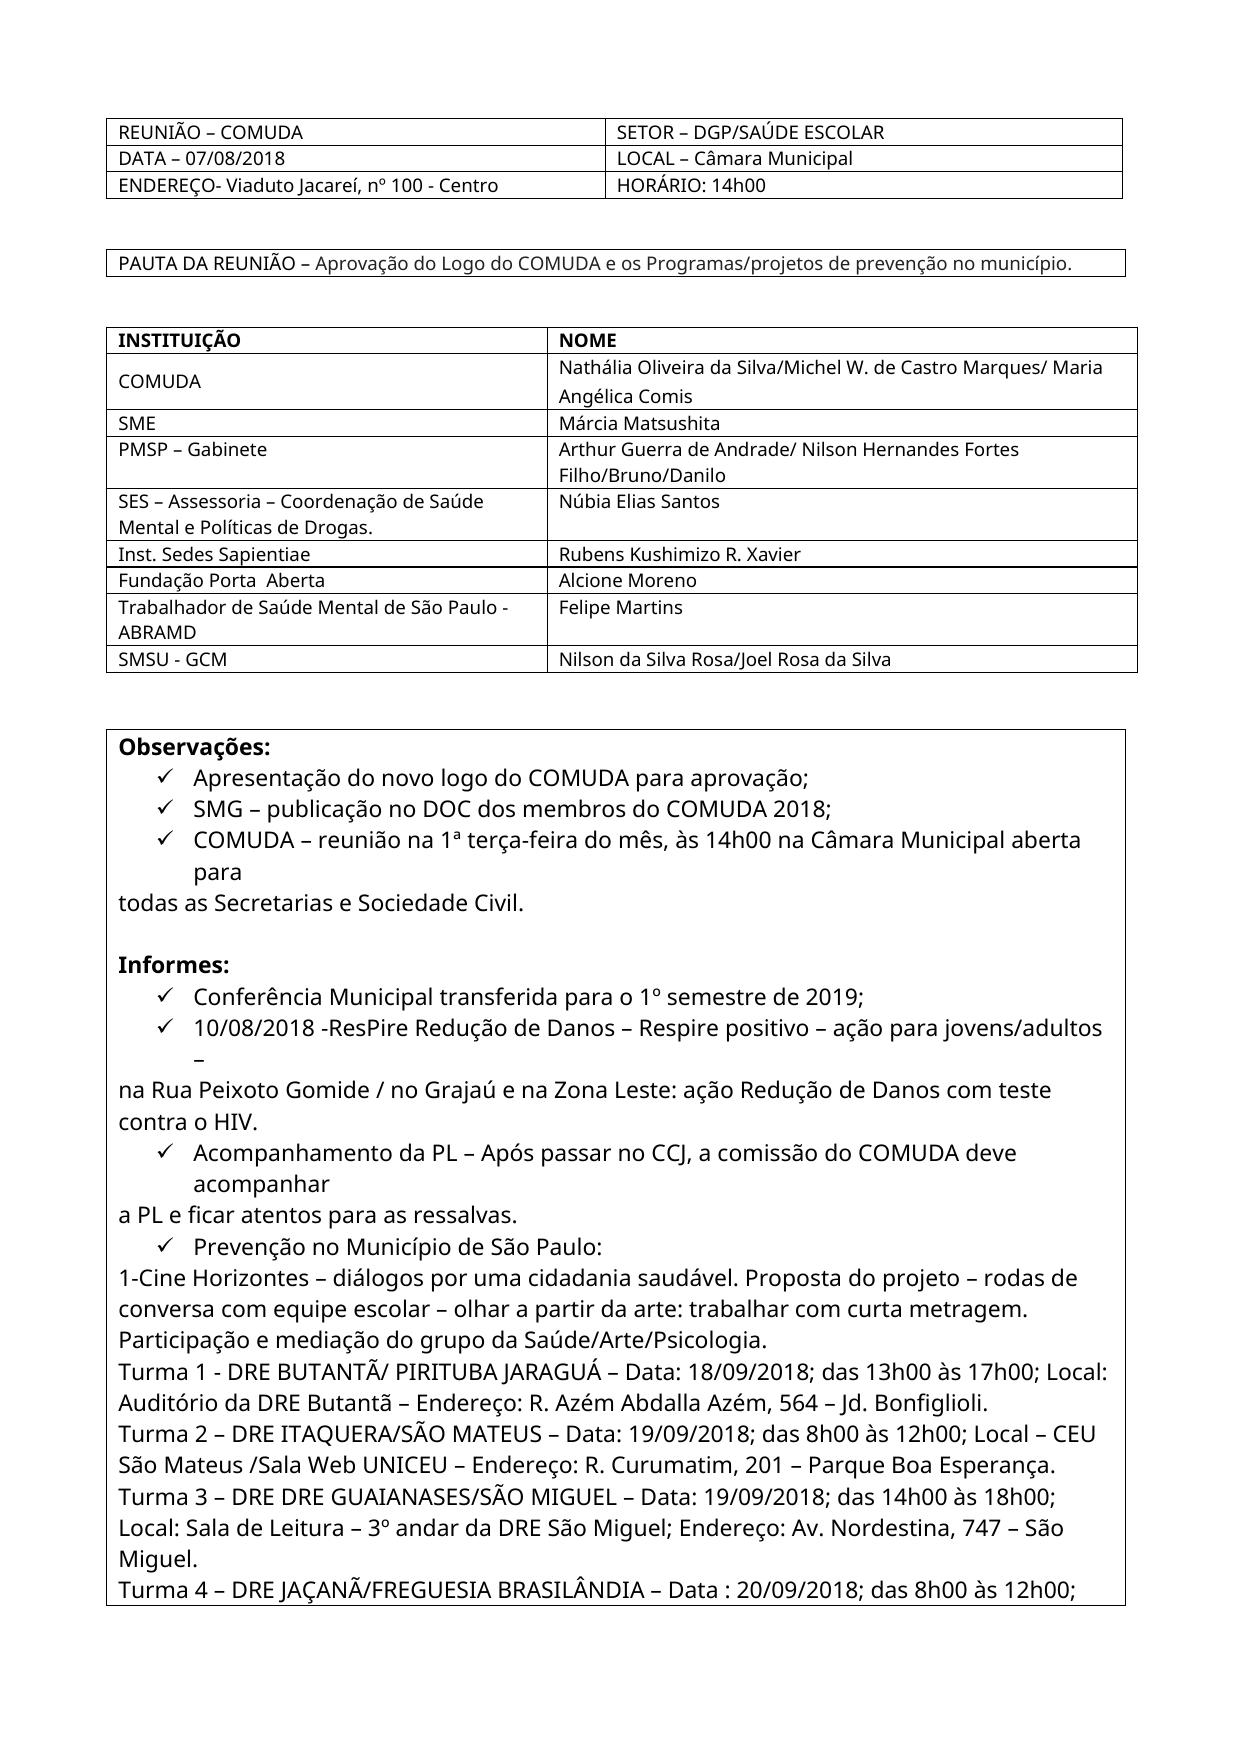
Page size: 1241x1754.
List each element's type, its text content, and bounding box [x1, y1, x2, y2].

table_header Observações: Apresentação do novo logo do COMUDA para aprovação; SMG – publicação no DOC dos membros do COMUDA 2018; COMUDA – reunião na 1ª terça-feira do mês, às 14h00 na Câmara Municipal aberta para todas as Secretarias e Sociedade Civil. Informes: Conferência Municipal transferida para o 1º semestre de 2019; 10/08/2018 -ResPire Redução de Danos – Respire positivo – ação para jovens/adultos – na Rua Peixoto Gomide / no Grajaú e na Zona Leste: ação Redução de Danos com teste contra o HIV. Acompanhamento da PL – Após passar no CCJ, a comissão do COMUDA deve acompanhar a PL e ficar atentos para as ressalvas. Prevenção no Município de São Paulo: 1-Cine Horizontes – diálogos por uma cidadania saudável. Proposta do projeto – rodas de conversa com equipe escolar – olhar a partir da arte: trabalhar com curta metragem. Participação e mediação do grupo da Saúde/Arte/Psicologia. Turma 1 - DRE BUTANTÃ/ PIRITUBA JARAGUÁ – Data: 18/09/2018; das 13h00 às 17h00; Local: Auditório da DRE Butantã – Endereço: R. Azém Abdalla Azém, 564 – Jd. Bonfiglioli. Turma 2 – DRE ITAQUERA/SÃO MATEUS – Data: 19/09/2018; das 8h00 às 12h00; Local – CEU São Mateus /Sala Web UNICEU – Endereço: R. Curumatim, 201 – Parque Boa Esperança. Turma 3 – DRE DRE GUAIANASES/SÃO MIGUEL – Data: 19/09/2018; das 14h00 às 18h00; Local: Sala de Leitura – 3º andar da DRE São Miguel; Endereço: Av. Nordestina, 747 – São Miguel. Turma 4 – DRE JAÇANÃ/FREGUESIA BRASILÂNDIA – Data : 20/09/2018; das 8h00 às 12h00; [107, 730, 1125, 1605]
table_cell Nathália Oliveira da Silva/Michel W. de Castro Marques/ Maria Angélica Comis [548, 354, 1137, 409]
table_cell Alcione Moreno [548, 568, 1137, 593]
table_header SETOR – DGP/SAÚDE ESCOLAR [606, 119, 1122, 145]
table_cell SES – Assessoria – Coordenação de Saúde Mental e Políticas de Drogas. [107, 489, 547, 540]
table_cell SME [107, 410, 547, 436]
table_cell ENDEREÇO- Viaduto Jacareí, nº 100 - Centro [107, 172, 605, 198]
table_cell Fundação Porta Aberta [107, 568, 547, 593]
table_cell Rubens Kushimizo R. Xavier [548, 541, 1137, 566]
table_header REUNIÃO – COMUDA [107, 119, 605, 145]
table_header INSTITUIÇÃO [107, 328, 547, 353]
table_cell DATA – 07/08/2018 [107, 146, 605, 171]
table_cell Márcia Matsushita [548, 410, 1137, 436]
table_cell LOCAL – Câmara Municipal [606, 146, 1122, 171]
table_cell Trabalhador de Saúde Mental de São Paulo - ABRAMD [107, 594, 547, 645]
table_header NOME [548, 328, 1137, 353]
table_cell Felipe Martins [548, 594, 1137, 645]
table_cell HORÁRIO: 14h00 [606, 172, 1122, 198]
table_cell SMSU - GCM [107, 646, 547, 672]
table_cell Arthur Guerra de Andrade/ Nilson Hernandes Fortes Filho/Bruno/Danilo [548, 437, 1137, 488]
table_cell Núbia Elias Santos [548, 489, 1137, 540]
table_cell Inst. Sedes Sapientiae [107, 541, 547, 566]
table_cell Nilson da Silva Rosa/Joel Rosa da Silva [548, 646, 1137, 672]
table_cell COMUDA [107, 354, 547, 409]
table_cell PMSP – Gabinete [107, 437, 547, 488]
